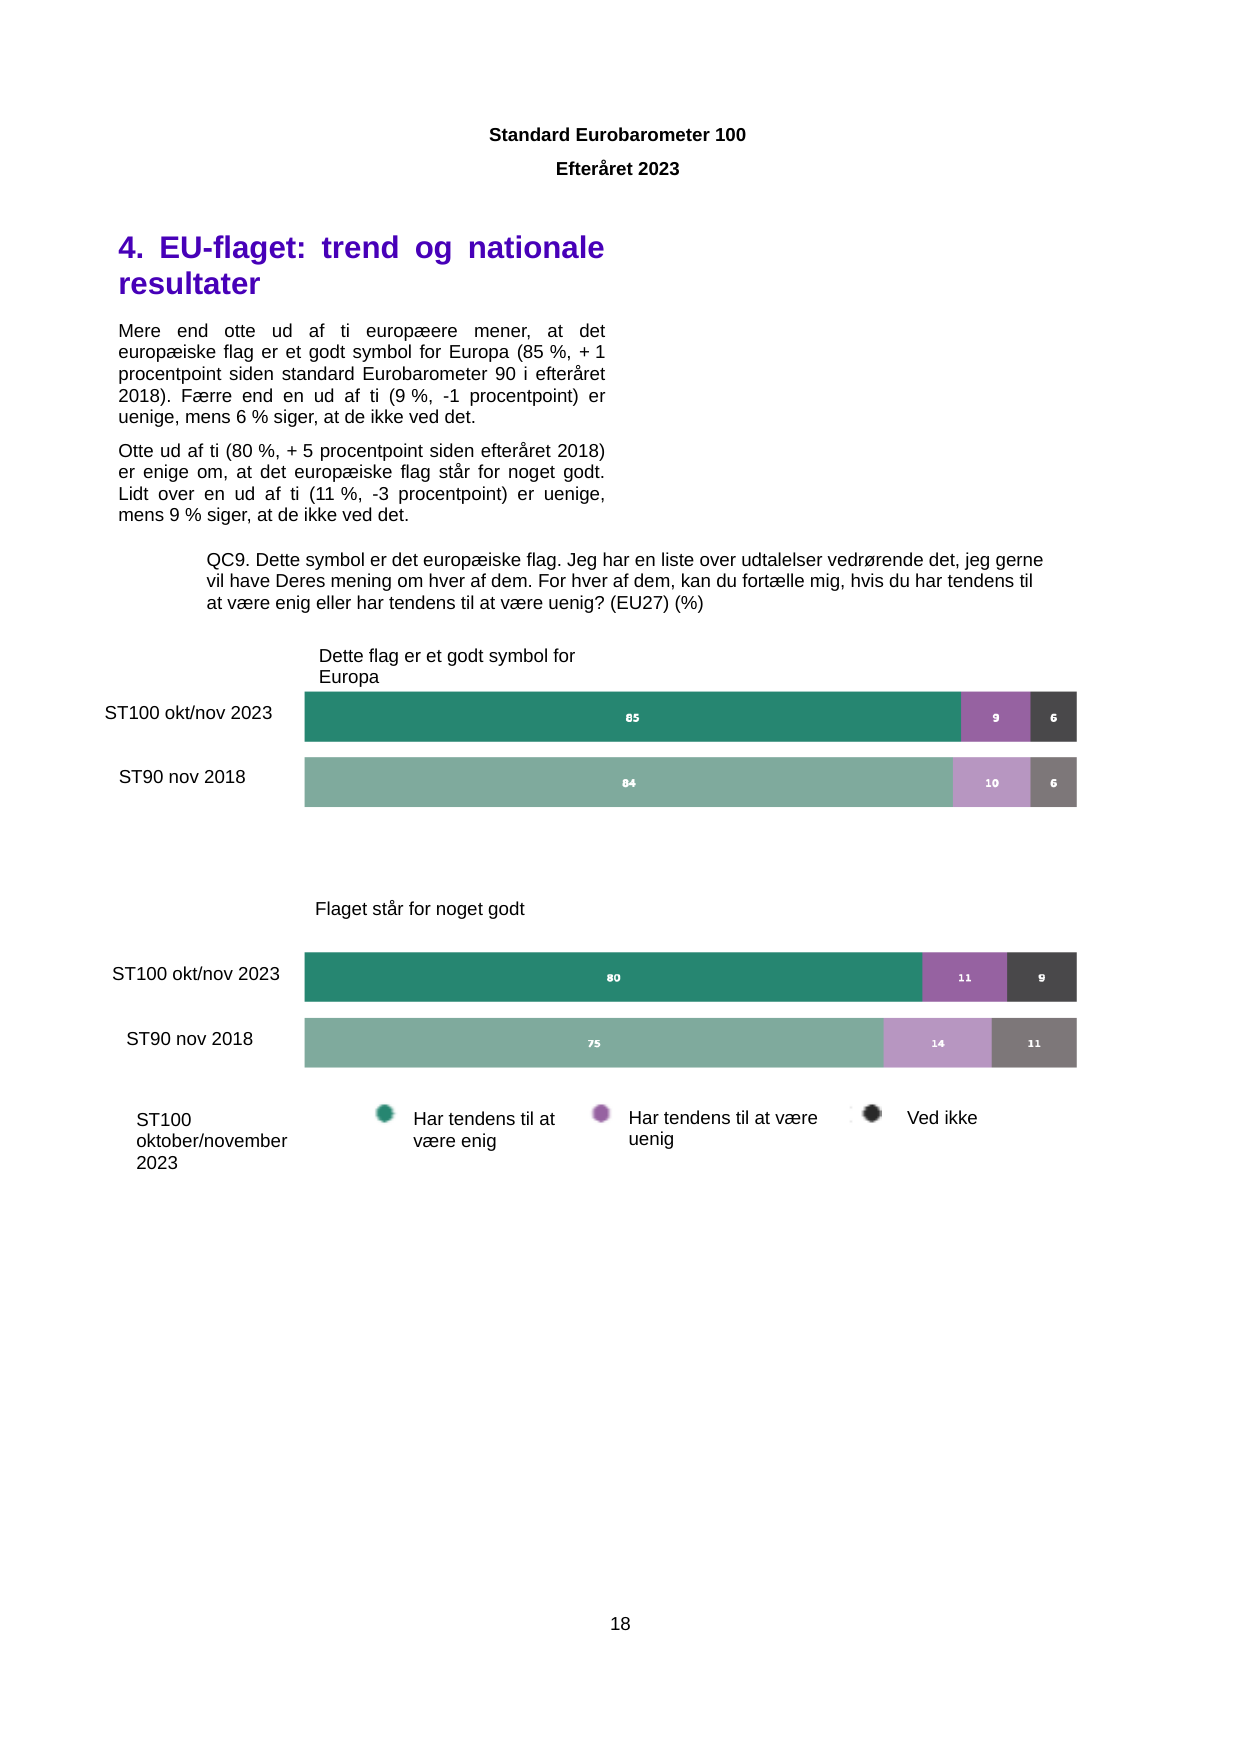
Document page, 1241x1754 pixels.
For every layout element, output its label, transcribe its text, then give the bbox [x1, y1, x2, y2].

text Mere end otte ud af ti europæere mener, at det europæiske flag er et godt symbol for Europa (85 %, + 1 procentpoint siden standard Eurobarometer 90 i efteråret 2018). Færre end en ud af ti (9 %, -1 procentpoint) er uenige, mens 6 % siger, at de ikke ved det. [118, 320, 605, 427]
text Otte ud af ti (80 %, + 5 procentpoint siden efteråret 2018) er enige om, at det europæiske flag står for noget godt. Lidt over en ud af ti (11 %, -3 procentpoint) er uenige, mens 9 % siger, at de ikke ved det. [118, 439, 605, 526]
picture [301, 679, 1081, 1073]
picture [366, 1097, 882, 1127]
subtitle 4. EU-flaget: trend og nationale resultater [118, 229, 605, 301]
